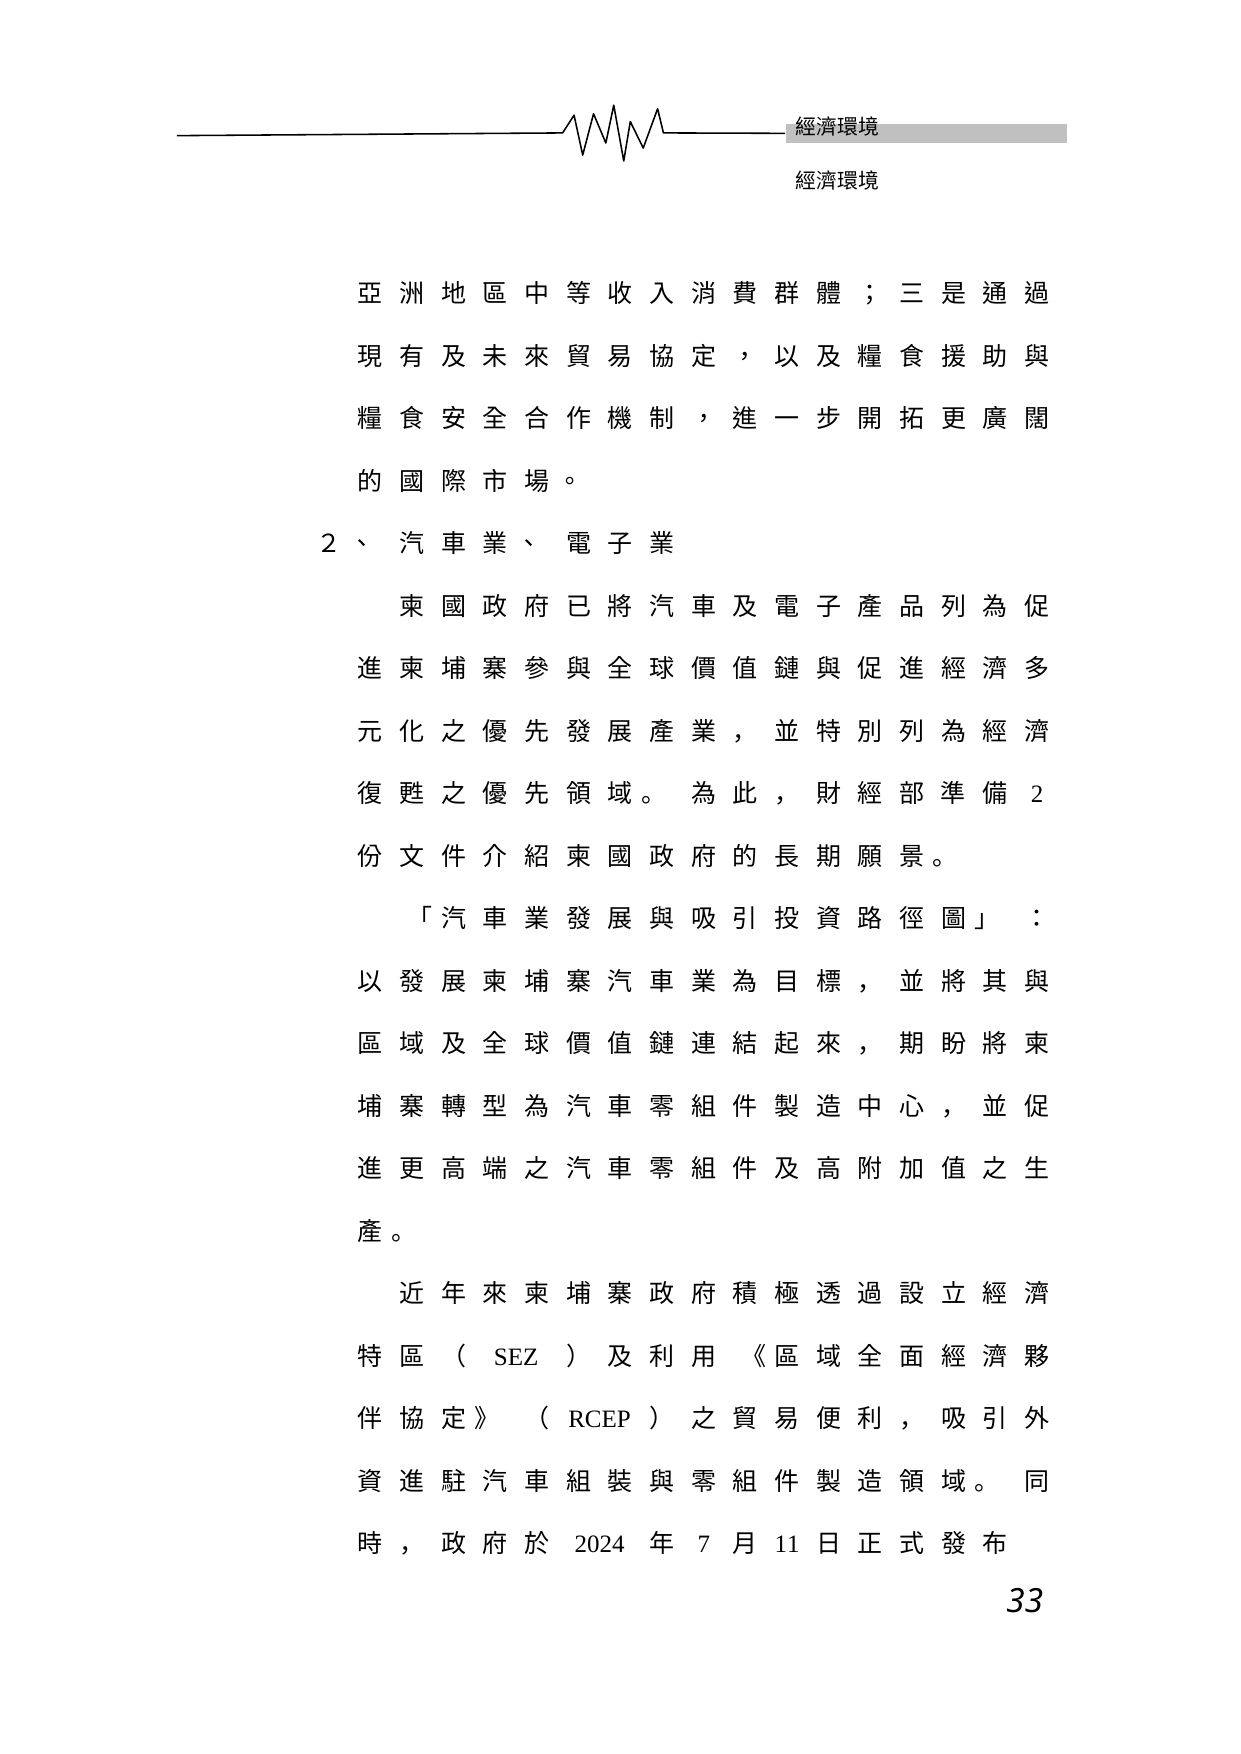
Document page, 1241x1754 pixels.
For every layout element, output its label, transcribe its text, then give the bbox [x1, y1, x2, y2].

text 亞洲地區中等收入消費群體；三是通過現有及未來貿易協定，以及糧食援助與糧食安全合作機制，進一步開拓更廣闊的國際市場。 [330, 250, 1058, 500]
text ２、汽車業、電子業 [281, 500, 1058, 563]
text 柬國政府已將汽車及電子產品列為促進柬埔寨參與全球價值鏈與促進經濟多元化之優先發展產業，並特別列為經濟復甦之優先領域。為此，財經部準備2份文件介紹柬國政府的長期願景。 [330, 563, 1058, 875]
text 近年來柬埔寨政府積極透過設立經濟特區（SEZ）及利用《區域全面經濟夥伴協定》（RCEP）之貿易便利，吸引外資進駐汽車組裝與零組件製造領域。同時，政府於2024年7月11日正式發布 [330, 1250, 1058, 1563]
text 「汽車業發展與吸引投資路徑圖」：以發展柬埔寨汽車業為目標，並將其與區域及全球價值鏈連結起來，期盼將柬埔寨轉型為汽車零組件製造中心，並促進更高端之汽車零組件及高附加值之生產。 [330, 875, 1058, 1250]
